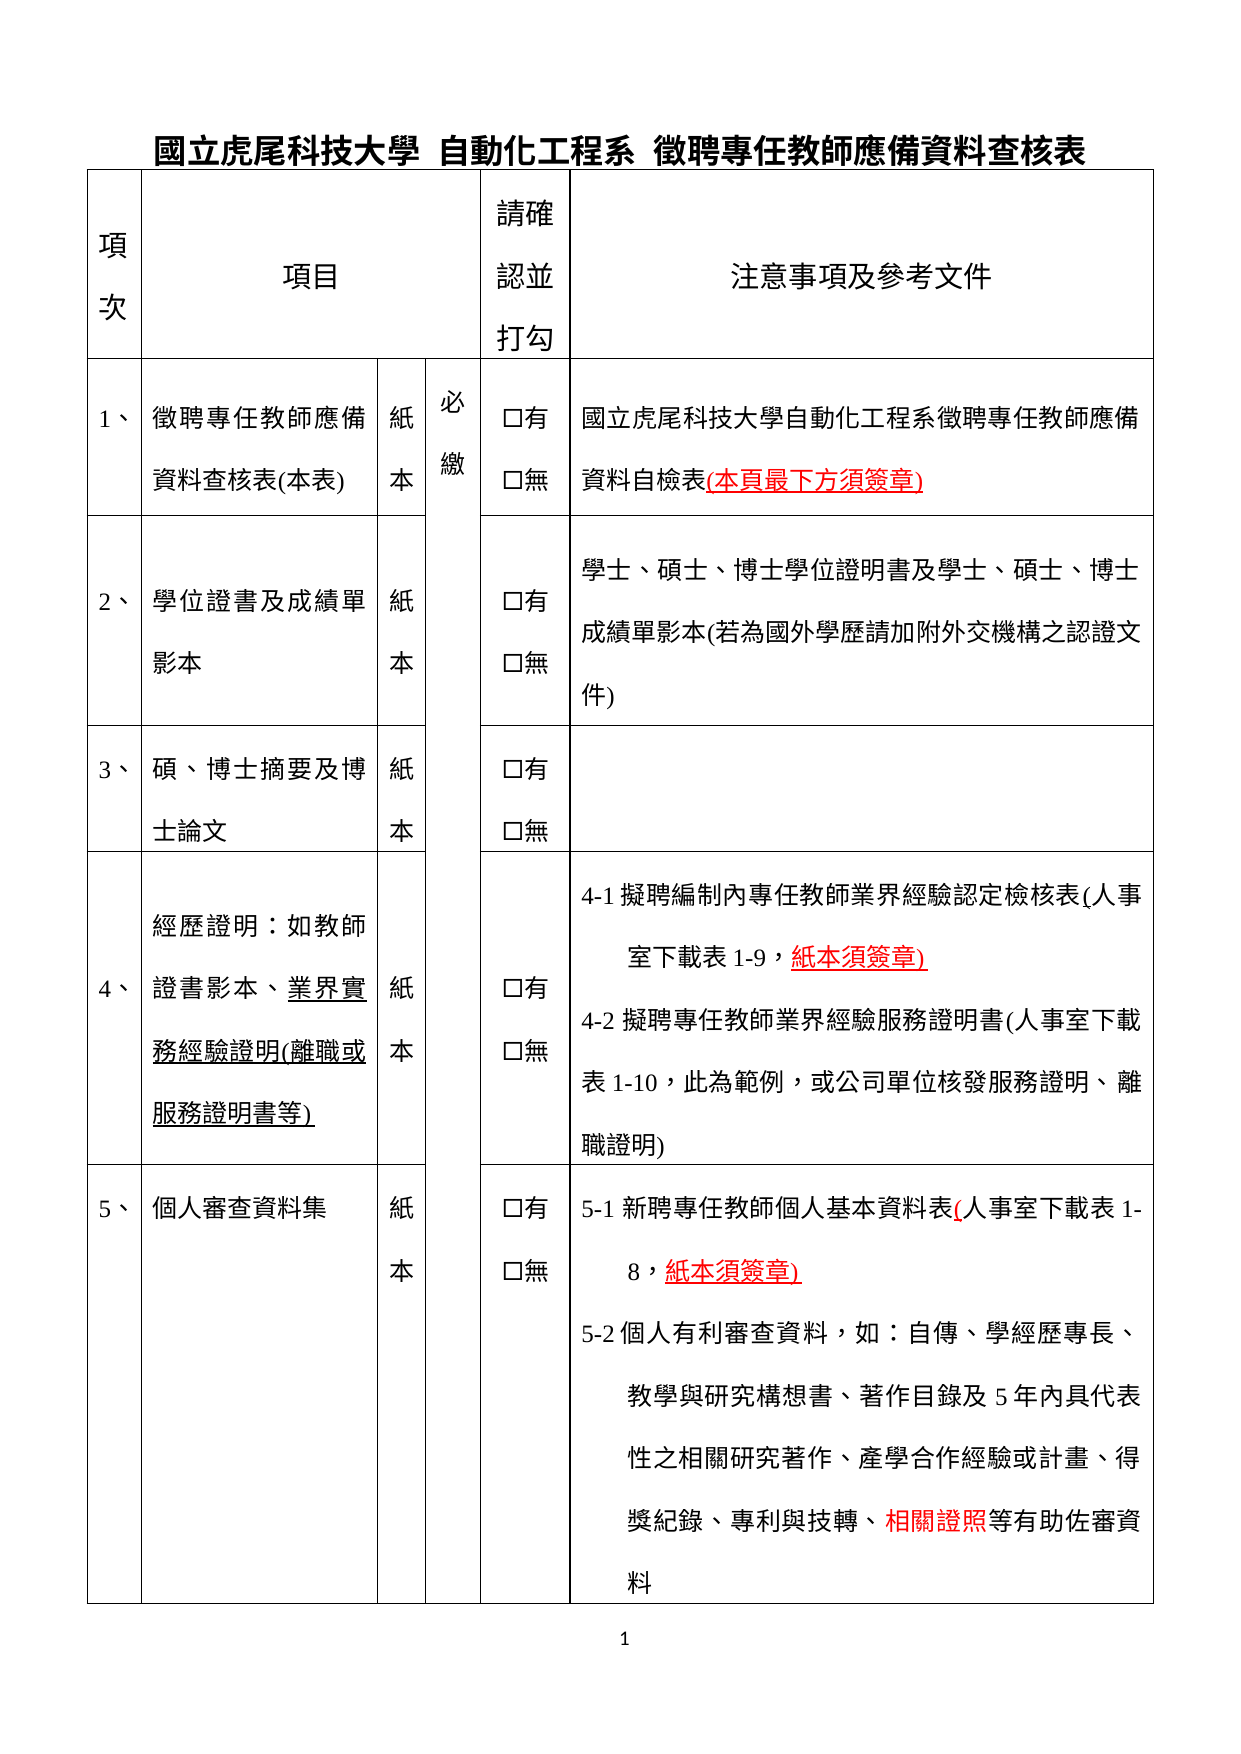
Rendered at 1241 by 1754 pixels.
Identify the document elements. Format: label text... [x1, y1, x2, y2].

table_cell 紙本 [378, 516, 425, 724]
table_cell 國立虎尾科技大學自動化工程系徵聘專任教師應備資料自檢表(本頁最下方須簽章) [571, 359, 1153, 515]
table_header 項目 [142, 170, 480, 358]
table_cell [88, 1165, 141, 1603]
table_cell 紙本 [378, 852, 425, 1164]
table_cell 5-1 新聘專任教師個人基本資料表(人事室下載表1-8，紙本須簽章) 5-2個人有利審查資料，如：自傳、學經歷專長、教學與研究構想書、著作目錄及5年內具代表性之相關研究著作、產學合作經驗或計畫、得獎紀錄、專利與技轉、相關證照等有助佐審資料 [571, 1165, 1153, 1603]
table_cell 紙本 [378, 1165, 425, 1603]
table_header 注意事項及參考文件 [571, 170, 1153, 358]
table_cell 有 無 [481, 359, 569, 515]
table_cell [88, 852, 141, 1164]
table_cell 有 無 [481, 1165, 569, 1603]
text 國立虎尾科技大學 自動化工程系 徵聘專任教師應備資料查核表 [59, 107, 1181, 169]
table_cell 紙本 [378, 726, 425, 851]
table_header 項次 [88, 170, 141, 358]
table_cell 有 無 [481, 726, 569, 851]
table_cell 紙本 [378, 359, 425, 515]
table_cell 經歷證明：如教師證書影本、業界實務經驗證明(離職或服務證明書等) [142, 852, 377, 1164]
table_cell 學士、碩士、博士學位證明書及學士、碩士、博士成績單影本(若為國外學歷請加附外交機構之認證文件) [571, 516, 1153, 724]
table_cell [88, 516, 141, 724]
table_cell 必繳 [426, 359, 480, 1603]
table_cell [571, 726, 1153, 851]
table_cell 4-1擬聘編制內專任教師業界經驗認定檢核表(人事室下載表1-9，紙本須簽章) 4-2 擬聘專任教師業界經驗服務證明書(人事室下載表1-10，此為範例，或公司單位核發服務證明、離職證明) [571, 852, 1153, 1164]
table_cell 個人審查資料集 [142, 1165, 377, 1603]
table_cell 徵聘專任教師應備資料查核表(本表) [142, 359, 377, 515]
table_cell [88, 726, 141, 851]
table_header 請確認並打勾 [481, 170, 569, 358]
table_cell 有 無 [481, 516, 569, 724]
table_cell 碩、博士摘要及博士論文 [142, 726, 377, 851]
table_cell 學位證書及成績單影本 [142, 516, 377, 724]
table_cell 有 無 [481, 852, 569, 1164]
table_cell [88, 359, 141, 515]
